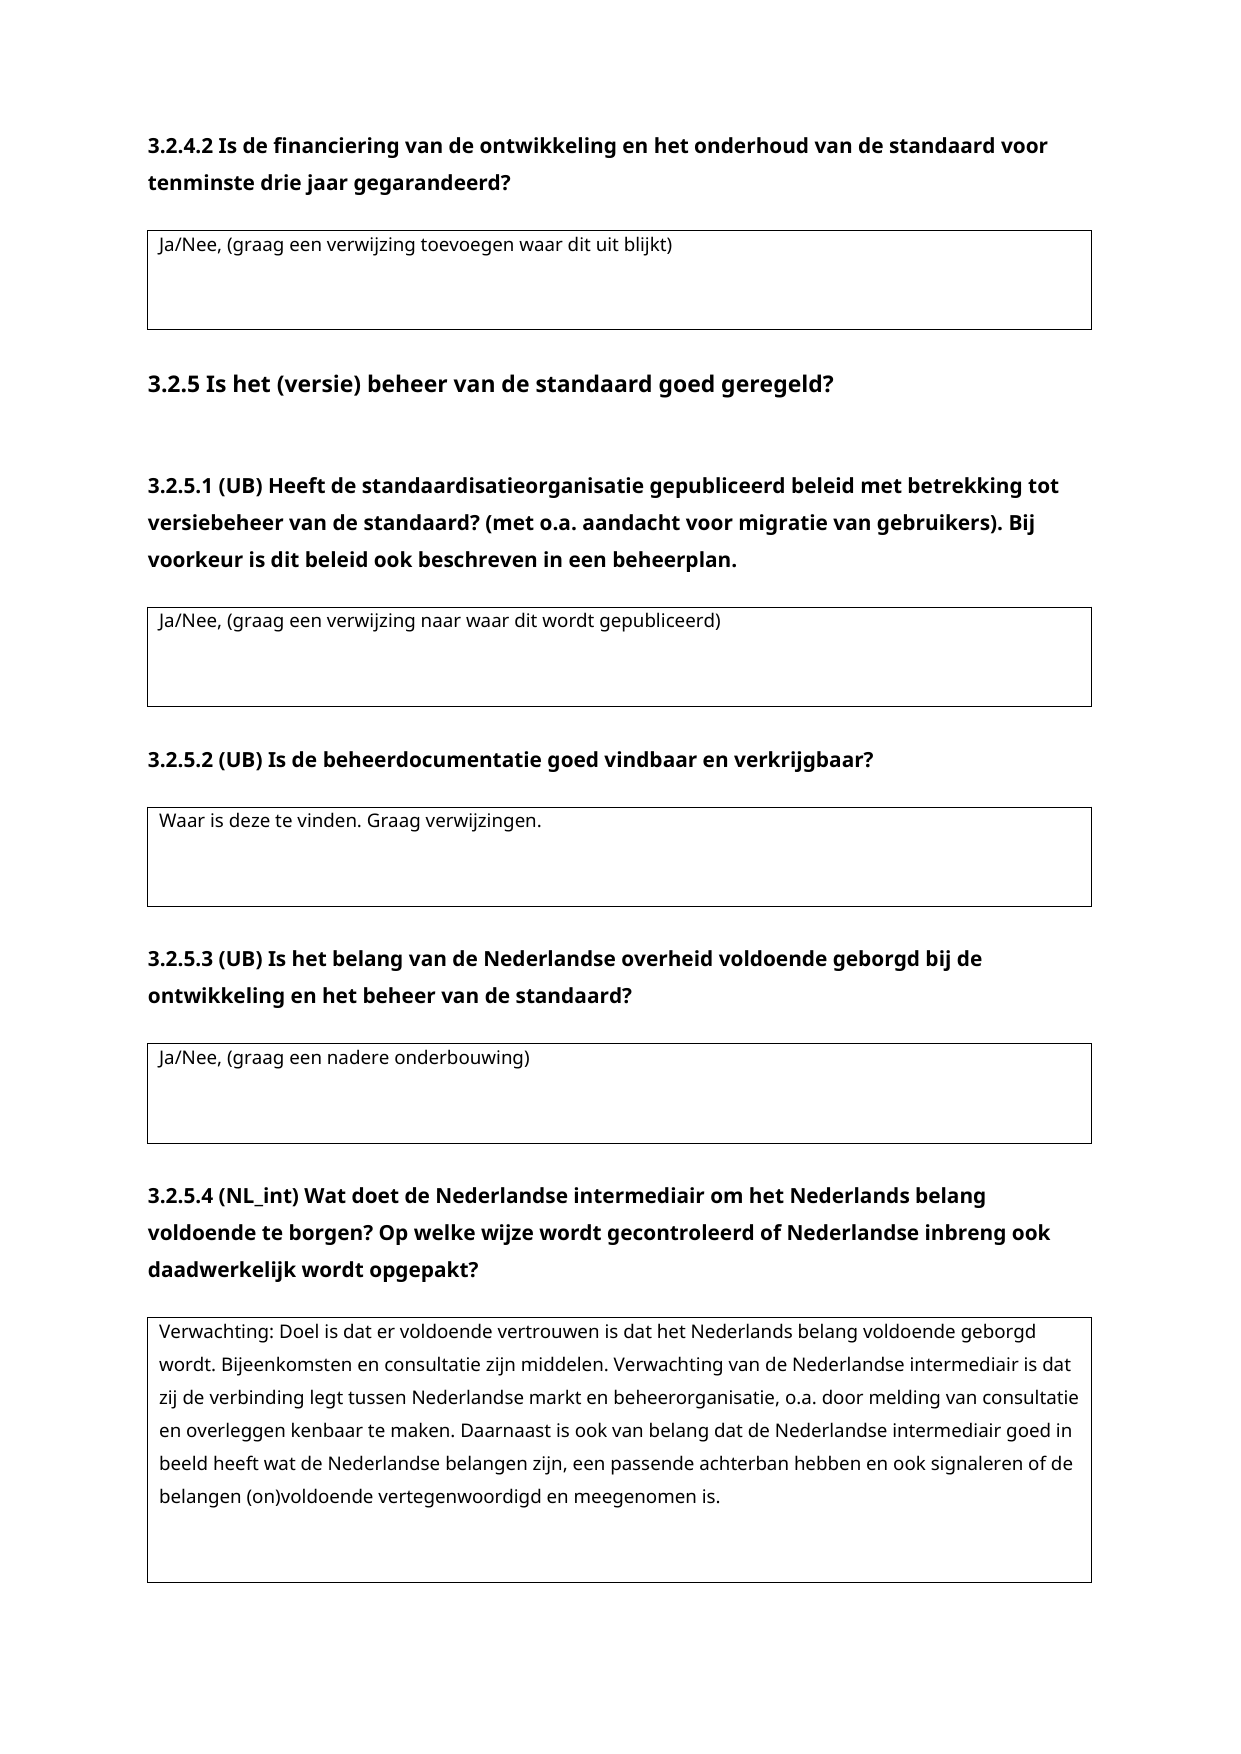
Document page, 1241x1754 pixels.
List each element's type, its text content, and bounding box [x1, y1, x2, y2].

subtitle 3.2.4.2 Is de financiering van de ontwikkeling en het onderhoud van de standaard voor tenminste drie jaar gegarandeerd? [148, 131, 1092, 196]
subtitle 3.2.5 Is het (versie) beheer van de standaard goed geregeld? [148, 368, 1092, 399]
subtitle 3.2.5.2 (UB) Is de beheerdocumentatie goed vindbaar en verkrijgbaar? [148, 745, 1092, 773]
table_header Waar is deze te vinden. Graag verwijzingen. [148, 808, 1091, 906]
subtitle 3.2.5.3 (UB) Is het belang van de Nederlandse overheid voldoende geborgd bij de ontwikkeling en het beheer van de standaard? [148, 944, 1092, 1010]
table_header Ja/Nee, (graag een verwijzing toevoegen waar dit uit blijkt) [148, 231, 1091, 329]
subtitle 3.2.5.1 (UB) Heeft de standaardisatieorganisatie gepubliceerd beleid met betrekking tot versiebeheer van de standaard? (met o.a. aandacht voor migratie van gebruikers). Bij voorkeur is dit beleid ook beschreven in een beheerplan. [148, 471, 1092, 573]
table_header Ja/Nee, (graag een nadere onderbouwing) [148, 1044, 1091, 1143]
table_header Verwachting: Doel is dat er voldoende vertrouwen is dat het Nederlands belang voldoende geborgd wordt. Bijeenkomsten en consultatie zijn middelen. Verwachting van de Nederlandse intermediair is dat zij de verbinding legt tussen Nederlandse markt en beheerorganisatie, o.a. door melding van consultatie en overleggen kenbaar te maken. Daarnaast is ook van belang dat de Nederlandse intermediair goed in beeld heeft wat de Nederlandse belangen zijn, een passende achterban hebben en ook signaleren of de belangen (on)voldoende vertegenwoordigd en meegenomen is. [148, 1318, 1091, 1582]
table_header Ja/Nee, (graag een verwijzing naar waar dit wordt gepubliceerd) [148, 608, 1091, 706]
subtitle 3.2.5.4 (NL_int) Wat doet de Nederlandse intermediair om het Nederlands belang voldoende te borgen? Op welke wijze wordt gecontroleerd of Nederlandse inbreng ook daadwerkelijk wordt opgepakt? [148, 1181, 1092, 1283]
